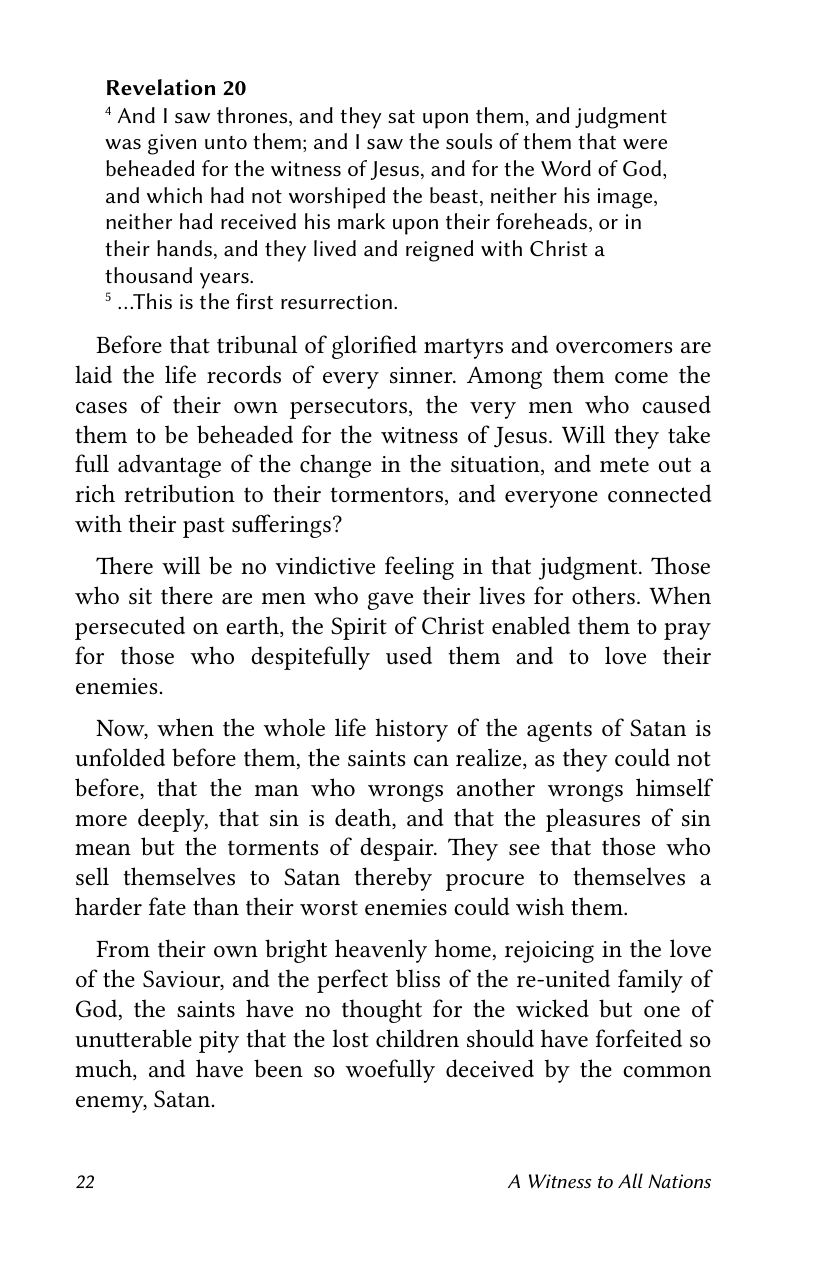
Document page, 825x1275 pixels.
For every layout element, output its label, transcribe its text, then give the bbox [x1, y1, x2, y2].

text There will be no vindictive feeling in that judgment. Those who sit there are men who gave their lives for others. When persecuted on earth, the Spirit of Christ enabled them to pray for those who despitefully used them and to love their enemies. [75, 552, 712, 700]
text 5 ...This is the first resurrection. [105, 289, 682, 315]
text 4 And I saw thrones, and they sat upon them, and judgment was given unto them; and I saw the souls of them that were beheaded for the witness of Jesus, and for the Word of God, and which had not worshiped the beast, neither his image, neither had received his mark upon their foreheads, or in their hands, and they lived and reigned with Christ a thousand years. [105, 103, 682, 289]
text Now, when the whole life history of the agents of Satan is unfolded before them, the saints can realize, as they could not before, that the man who wrongs another wrongs himself more deeply, that sin is death, and that the pleasures of sin mean but the torments of despair. They see that those who sell themselves to Satan thereby procure to themselves a harder fate than their worst enemies could wish them. [75, 714, 712, 922]
text Revelation 20 [105, 75, 712, 101]
text Before that tribunal of glorified martyrs and overcomers are laid the life records of every sinner. Among them come the cases of their own persecutors, the very men who caused them to be beheaded for the witness of Jesus. Will they take full advantage of the change in the situation, and mete out a rich retribution to their tormentors, and everyone connected with their past sufferings? [75, 331, 712, 539]
text From their own bright heavenly home, rejoicing in the love of the Saviour, and the perfect bliss of the re-united family of God, the saints have no thought for the wicked but one of unutterable pity that the lost children should have forfeited so much, and have been so woefully deceived by the common enemy, Satan. [75, 935, 712, 1113]
